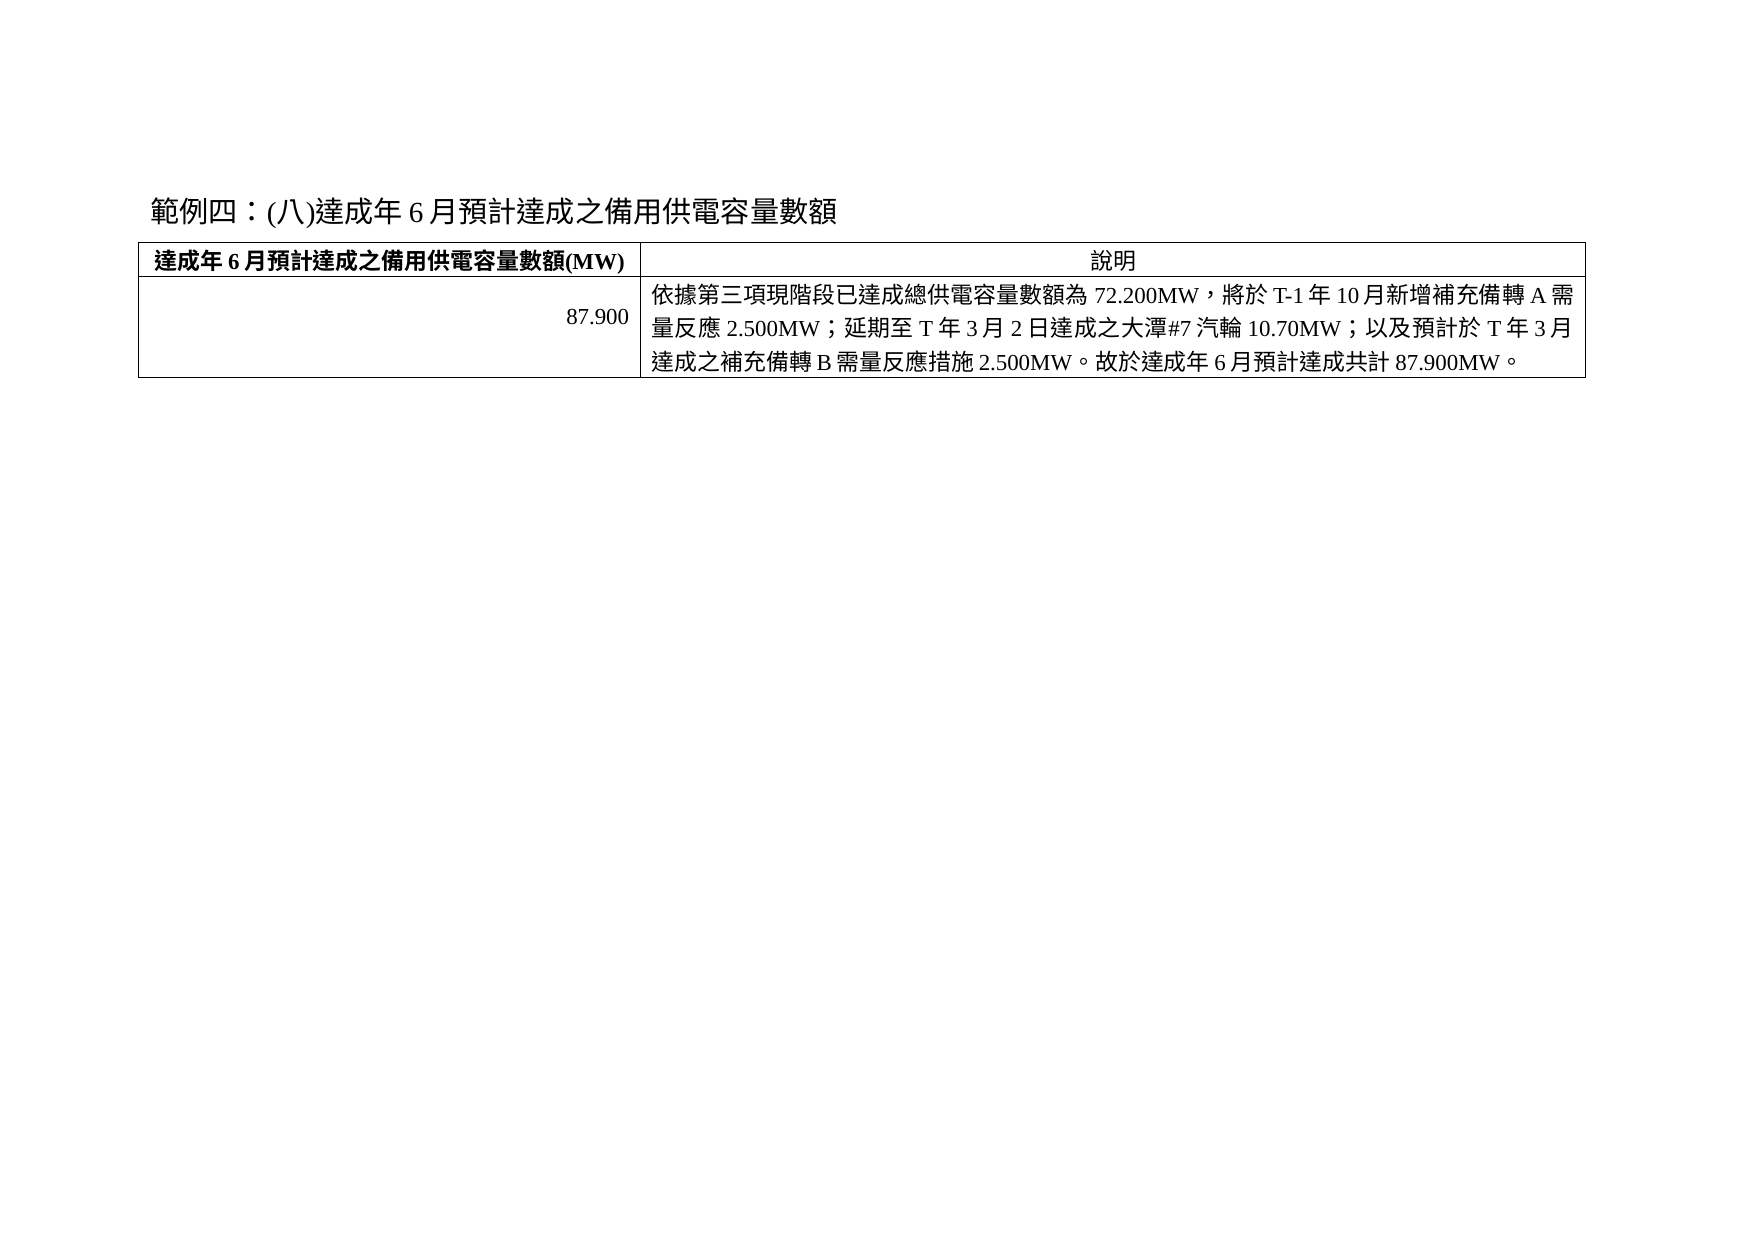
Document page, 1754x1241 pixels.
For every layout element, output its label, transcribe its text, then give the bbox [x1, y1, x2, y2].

table_header 達成年6月預計達成之備用供電容量數額(MW) [139, 243, 640, 276]
text 範例四：(八)達成年6月預計達成之備用供電容量數額 [150, 189, 1604, 231]
table_header 說明 [641, 243, 1585, 276]
table_cell 87.900 [139, 277, 640, 377]
table_cell 依據第三項現階段已達成總供電容量數額為72.200MW，將於T-1年10月新增補充備轉A需量反應2.500MW；延期至T年3月2日達成之大潭#7汽輪10.70MW；以及預計於T年3月達成之補充備轉B需量反應措施2.500MW。故於達成年6月預計達成共計87.900MW。 [641, 277, 1585, 377]
